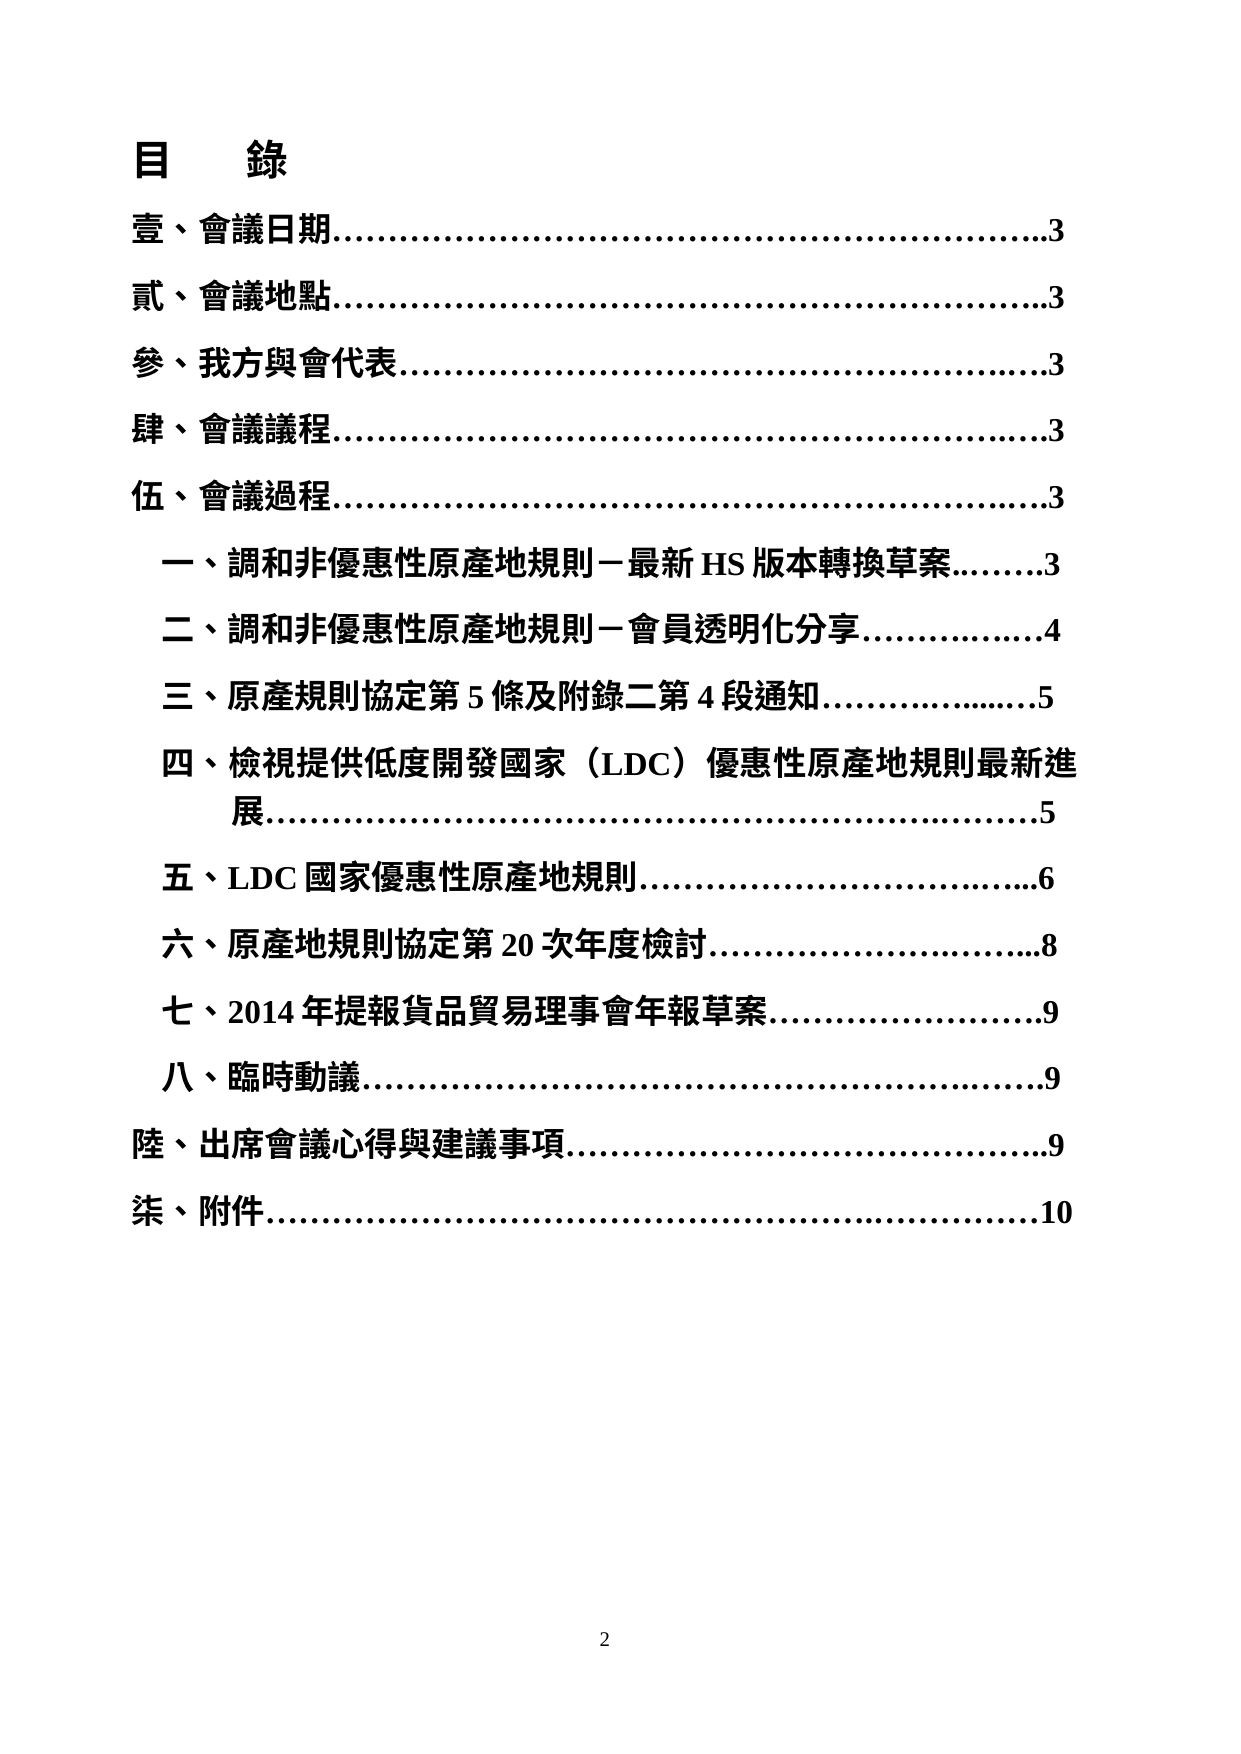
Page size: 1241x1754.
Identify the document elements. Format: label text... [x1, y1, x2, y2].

text 伍、會議過程…………………………………………………….….3 [131, 470, 1078, 518]
text 六、原產地規則協定第20次年度檢討………………….……...8 [161, 918, 1078, 966]
text 壹、會議日期………………………………………………………..3 [131, 203, 1078, 251]
text 肆、會議議程…………………………………………………….….3 [131, 403, 1078, 451]
text 貳、會議地點………………………………………………………..3 [131, 270, 1078, 318]
text 目 錄 [131, 137, 1078, 185]
text 五、LDC國家優惠性原產地規則………………………….…...6 [161, 851, 1078, 899]
text 七、2014年提報貨品貿易理事會年報草案…………………….9 [161, 985, 1078, 1033]
text 陸、出席會議心得與建議事項……………………………………..9 [131, 1118, 1091, 1166]
text 二、調和非優惠性原產地規則－會員透明化分享……….….…4 [161, 603, 1078, 651]
text 三、原產規則協定第5條及附錄二第4段通知……….….....…5 [161, 670, 1078, 718]
text 四、檢視提供低度開發國家（LDC）優惠性原產地規則最新進展…………………………………………………….………5 [161, 737, 1078, 833]
text 一、調和非優惠性原產地規則－最新HS版本轉換草案..…….3 [161, 537, 1078, 585]
text 八、臨時動議……………………………………………….…….9 [161, 1051, 1078, 1099]
text 柒、附件……………………………………………….……………10 [131, 1185, 1078, 1233]
text 參、我方與會代表……………………………………………….….3 [131, 337, 1078, 385]
